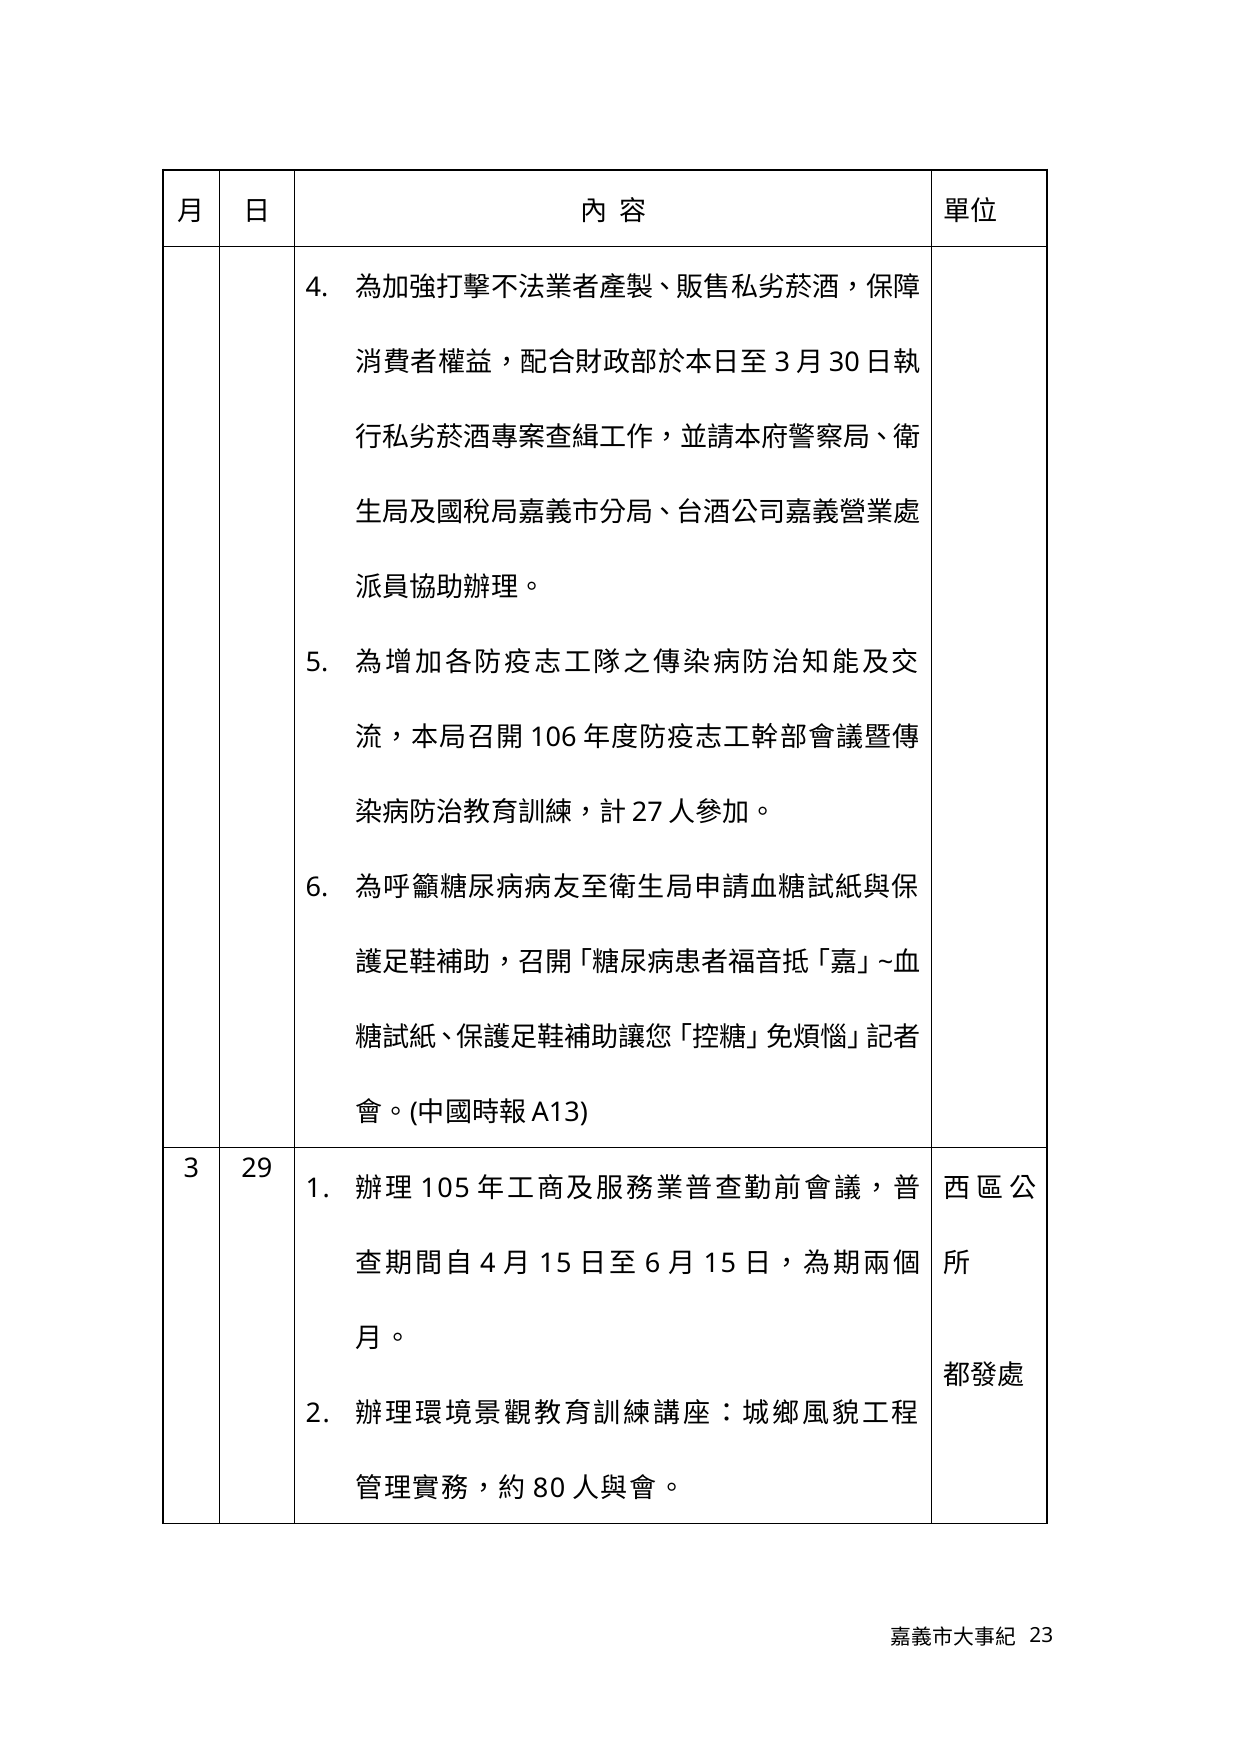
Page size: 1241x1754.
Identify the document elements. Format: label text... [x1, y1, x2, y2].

table_header 月 [164, 171, 219, 246]
table_cell [932, 247, 1046, 1147]
table_header 內 容 [295, 171, 931, 246]
table_cell 29 [220, 1148, 294, 1523]
table_cell 西區公所 都發處 [932, 1148, 1046, 1523]
table_cell [164, 247, 219, 1147]
table_cell 「105年度公共設施管線資料庫管理供應系統」經政部營建署評定為縣(市)I型特優(第一名)由工務處李處長建賢代表領獎 下午4時20分於本府六樓第一會議室召開「嘉義市104年度市長下里暨105年度市長各里民意訪談建議案」檢討會議。 下午2時於本府六樓二會議室辦理「106年度全民防衛動員暨災害防救(民安3號)演習兵棋推演細部說明會。 為加強打擊不法業者產製、販售私劣菸酒，保障消費者權益，配合財政部於本日至3月30日執行私劣菸酒專案查緝工作，並請本府警察局、衛生局及國稅局嘉義市分局、台酒公司嘉義營業處派員協助辦理。 為增加各防疫志工隊之傳染病防治知能及交流，本局召開106年度防疫志工幹部會議暨傳染病防治教育訓練，計27人參加。 為呼籲糖尿病病友至衛生局申請血糖試紙與保護足鞋補助，召開「糖尿病患者福音抵「嘉」~血糖試紙、保護足鞋補助讓您「控糖」免煩惱」記者會。(中國時報A13) [295, 247, 931, 1147]
table_cell 3 [164, 1148, 219, 1523]
table_cell [220, 247, 294, 1147]
table_header 日 [220, 171, 294, 246]
table_cell 辦理105年工商及服務業普查勤前會議，普查期間自4月15日至6月15日，為期兩個月。 辦理環境景觀教育訓練講座：城鄉風貌工程管理實務，約80人與會。 [295, 1148, 931, 1523]
table_header 單位 [932, 171, 1046, 246]
